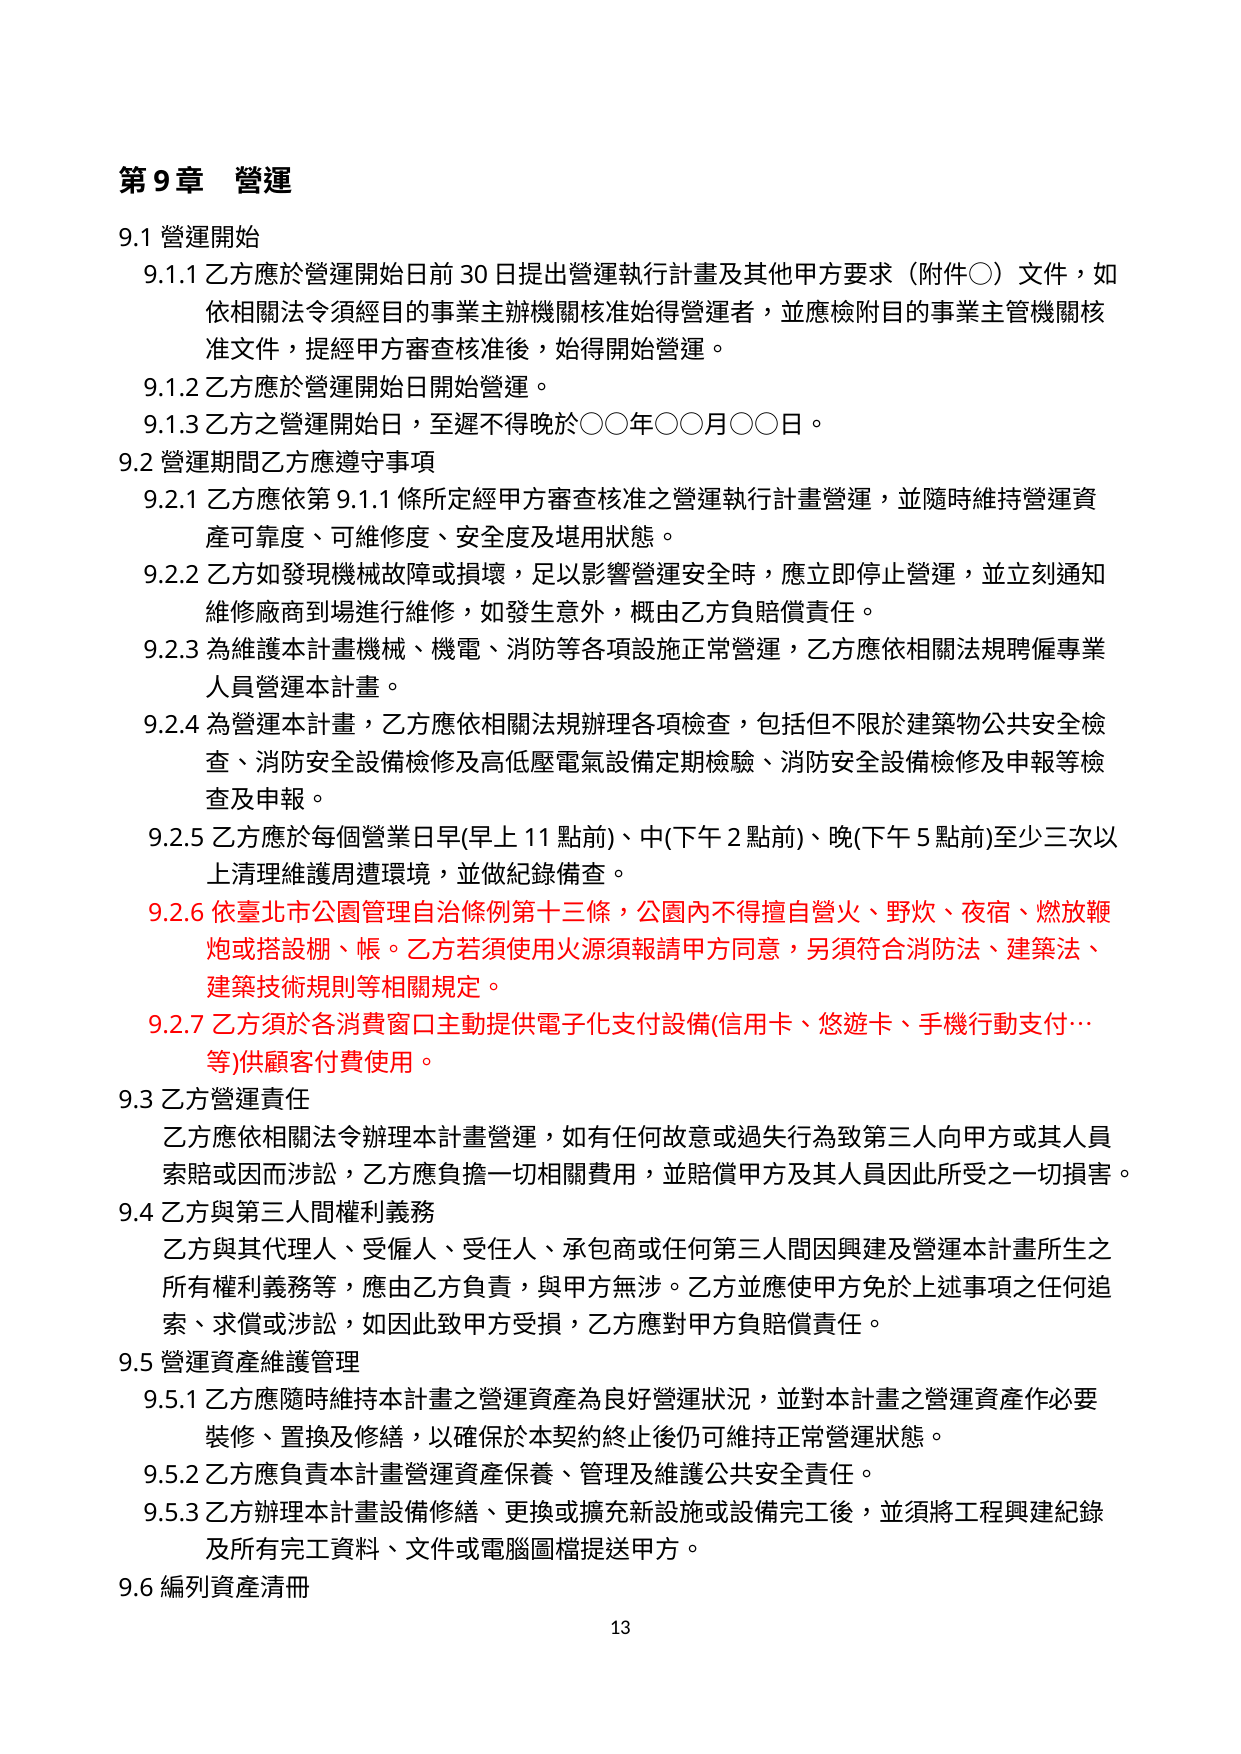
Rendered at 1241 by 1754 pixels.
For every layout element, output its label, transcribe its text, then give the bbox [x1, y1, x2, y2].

text 9.5 營運資產維護管理 [118, 1335, 1122, 1373]
text 9.2.2 乙方如發現機械故障或損壞，足以影響營運安全時，應立即停止營運，並立刻通知維修廠商到場進行維修，如發生意外，概由乙方負賠償責任。 [143, 548, 1122, 623]
text 9.6 編列資產清冊 [118, 1560, 1122, 1598]
text 9.5.3乙方辦理本計畫設備修繕、更換或擴充新設施或設備完工後，並須將工程興建紀錄及所有完工資料、文件或電腦圖檔提送甲方。 [143, 1485, 1122, 1560]
subtitle 第9章 營運 [118, 135, 1122, 210]
text 9.2.6 依臺北市公園管理自治條例第十三條，公園內不得擅自營火、野炊、夜宿、燃放鞭炮或搭設棚、帳。乙方若須使用火源須報請甲方同意，另須符合消防法、建築法、建築技術規則等相關規定。 [148, 885, 1122, 998]
text 9.2.4 為營運本計畫，乙方應依相關法規辦理各項檢查，包括但不限於建築物公共安全檢查、消防安全設備檢修及高低壓電氣設備定期檢驗、消防安全設備檢修及申報等檢查及申報。 [143, 698, 1122, 810]
text 9.2.3 為維護本計畫機械、機電、消防等各項設施正常營運，乙方應依相關法規聘僱專業人員營運本計畫。 [143, 623, 1122, 698]
text 9.5.2乙方應負責本計畫營運資產保養、管理及維護公共安全責任。 [143, 1448, 1122, 1485]
text 9.1.3乙方之營運開始日，至遲不得晚於○○年○○月○○日。 [143, 398, 1122, 435]
text 9.2.5 乙方應於每個營業日早(早上11點前)、中(下午2點前)、晚(下午5點前)至少三次以上清理維護周遭環境，並做紀錄備查。 [148, 810, 1122, 885]
text 乙方應依相關法令辦理本計畫營運，如有任何故意或過失行為致第三人向甲方或其人員索賠或因而涉訟，乙方應負擔一切相關費用，並賠償甲方及其人員因此所受之一切損害。 [162, 1110, 1122, 1185]
text 9.1.1乙方應於營運開始日前30日提出營運執行計畫及其他甲方要求（附件○）文件，如依相關法令須經目的事業主辦機關核准始得營運者，並應檢附目的事業主管機關核准文件，提經甲方審查核准後，始得開始營運。 [143, 248, 1122, 360]
text 9.2.1 乙方應依第9.1.1條所定經甲方審查核准之營運執行計畫營運，並隨時維持營運資產可靠度、可維修度、安全度及堪用狀態。 [143, 473, 1122, 548]
text 9.2 營運期間乙方應遵守事項 [118, 435, 1122, 473]
text 9.4 乙方與第三人間權利義務 [118, 1185, 1122, 1223]
text 9.1.2乙方應於營運開始日開始營運。 [143, 360, 1122, 398]
text 乙方與其代理人、受僱人、受任人、承包商或任何第三人間因興建及營運本計畫所生之所有權利義務等，應由乙方負責，與甲方無涉。乙方並應使甲方免於上述事項之任何追索、求償或涉訟，如因此致甲方受損，乙方應對甲方負賠償責任。 [162, 1223, 1122, 1335]
text 9.2.7 乙方須於各消費窗口主動提供電子化支付設備(信用卡、悠遊卡、手機行動支付…等)供顧客付費使用。 [148, 998, 1122, 1073]
text 9.5.1乙方應隨時維持本計畫之營運資產為良好營運狀況，並對本計畫之營運資產作必要裝修、置換及修繕，以確保於本契約終止後仍可維持正常營運狀態。 [143, 1373, 1122, 1448]
text 9.3 乙方營運責任 [118, 1073, 1122, 1110]
text 9.1 營運開始 [118, 210, 1122, 248]
